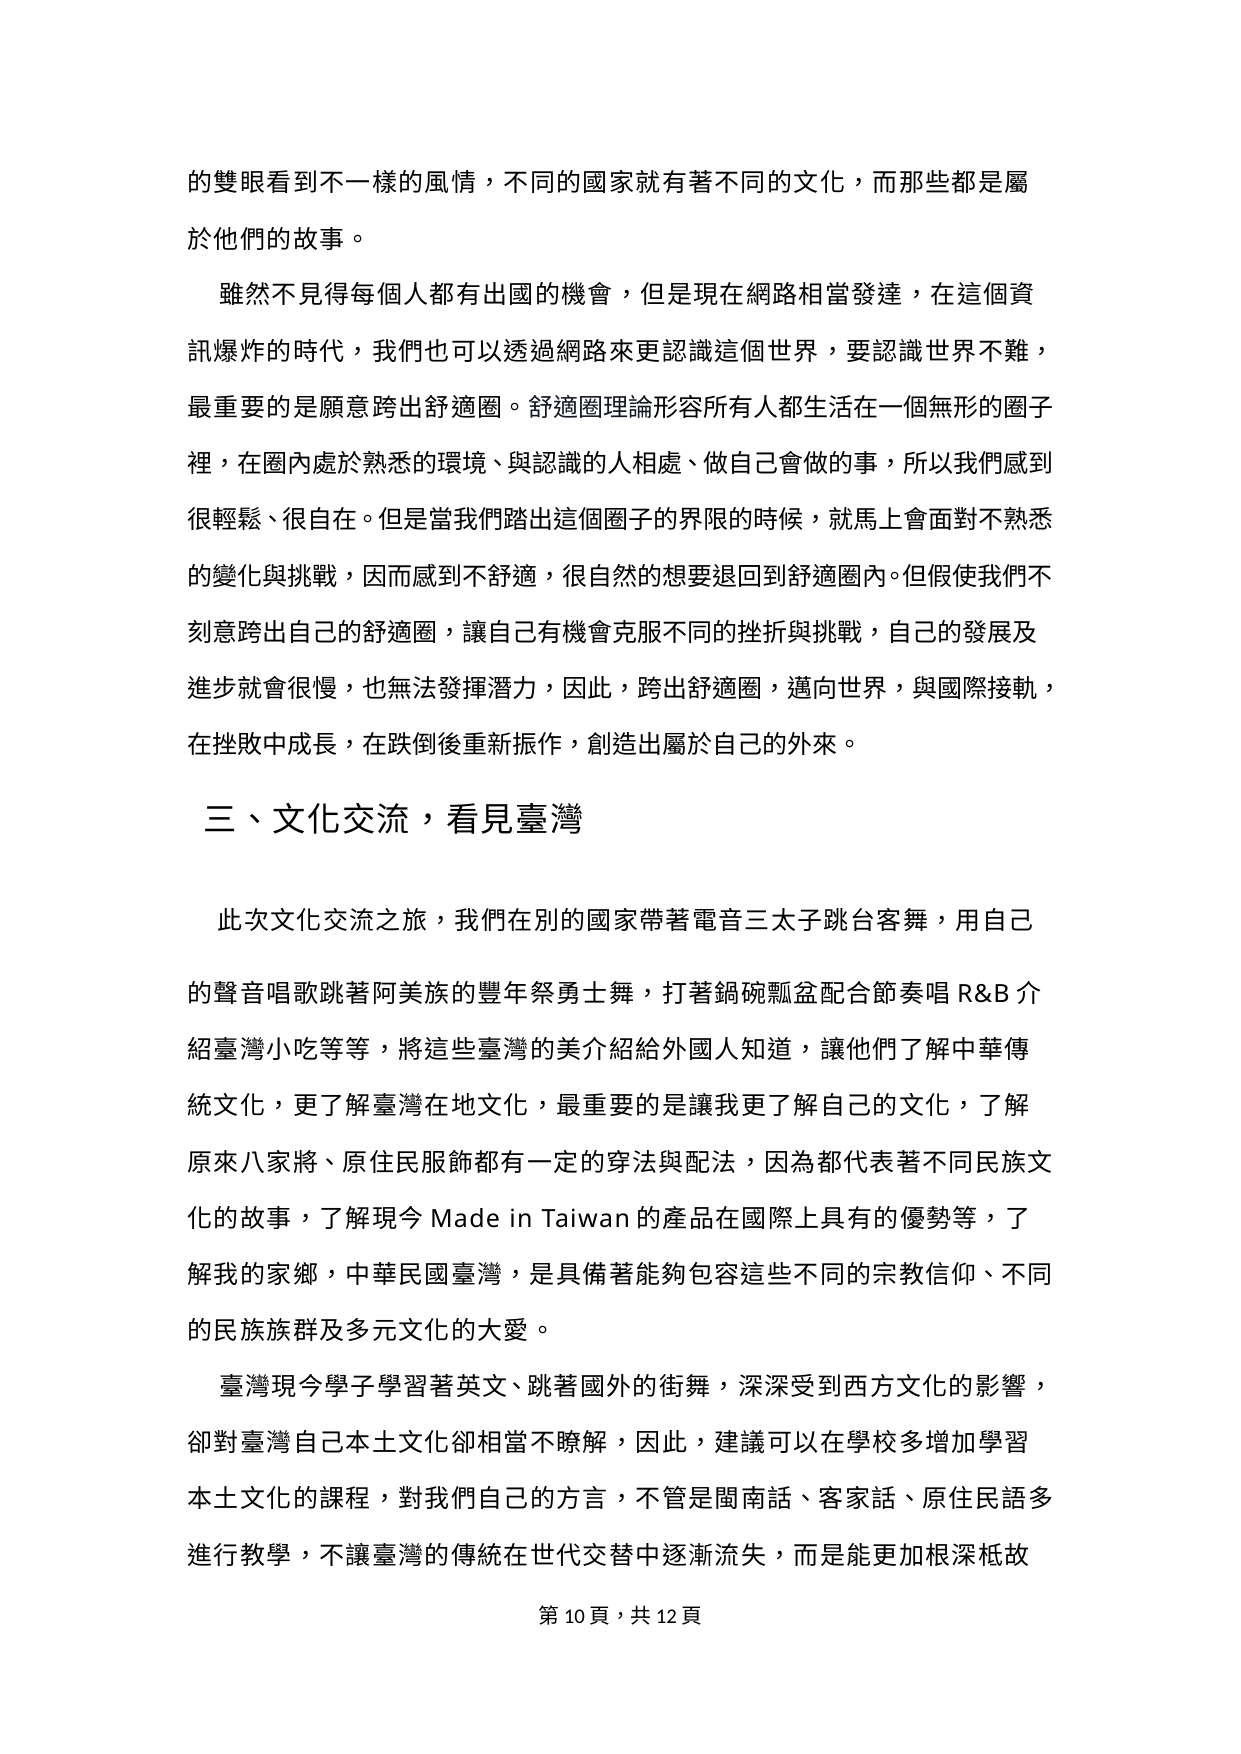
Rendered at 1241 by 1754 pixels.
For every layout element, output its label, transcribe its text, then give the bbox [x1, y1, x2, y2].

text 三、文化交流，看見臺灣 [187, 780, 1053, 855]
text 的雙眼看到不一樣的風情，不同的國家就有著不同的文化，而那些都是屬於他們的故事。 [187, 162, 1053, 256]
text 雖然不見得每個人都有出國的機會，但是現在網路相當發達，在這個資訊爆炸的時代，我們也可以透過網路來更認識這個世界，要認識世界不難，最重要的是願意跨出舒適圈。舒適圈理論形容所有人都生活在一個無形的圈子裡，在圈內處於熟悉的環境、與認識的人相處、做自己會做的事，所以我們感到很輕鬆、很自在。但是當我們踏出這個圈子的界限的時候，就馬上會面對不熟悉的變化與挑戰，因而感到不舒適，很自然的想要退回到舒適圈內。但假使我們不刻意跨出自己的舒適圈，讓自己有機會克服不同的挫折與挑戰，自己的發展及進步就會很慢，也無法發揮潛力，因此，跨出舒適圈，邁向世界，與國際接軌，在挫敗中成長，在跌倒後重新振作，創造出屬於自己的外來。 [187, 274, 1053, 762]
text 此次文化交流之旅，我們在別的國家帶著電音三太子跳台客舞，用自己的聲音唱歌跳著阿美族的豐年祭勇士舞，打著鍋碗瓢盆配合節奏唱R&B介紹臺灣小吃等等，將這些臺灣的美介紹給外國人知道，讓他們了解中華傳統文化，更了解臺灣在地文化，最重要的是讓我更了解自己的文化，了解原來八家將、原住民服飾都有一定的穿法與配法，因為都代表著不同民族文化的故事，了解現今Made in Taiwan的產品在國際上具有的優勢等，了解我的家鄉，中華民國臺灣，是具備著能夠包容這些不同的宗教信仰、不同的民族族群及多元文化的大愛。 [187, 879, 1053, 1348]
text 臺灣現今學子學習著英文、跳著國外的街舞，深深受到西方文化的影響，卻對臺灣自己本土文化卻相當不瞭解，因此，建議可以在學校多增加學習本土文化的課程，對我們自己的方言，不管是閩南話、客家話、原住民語多進行教學，不讓臺灣的傳統在世代交替中逐漸流失，而是能更加根深柢故 [187, 1366, 1053, 1572]
